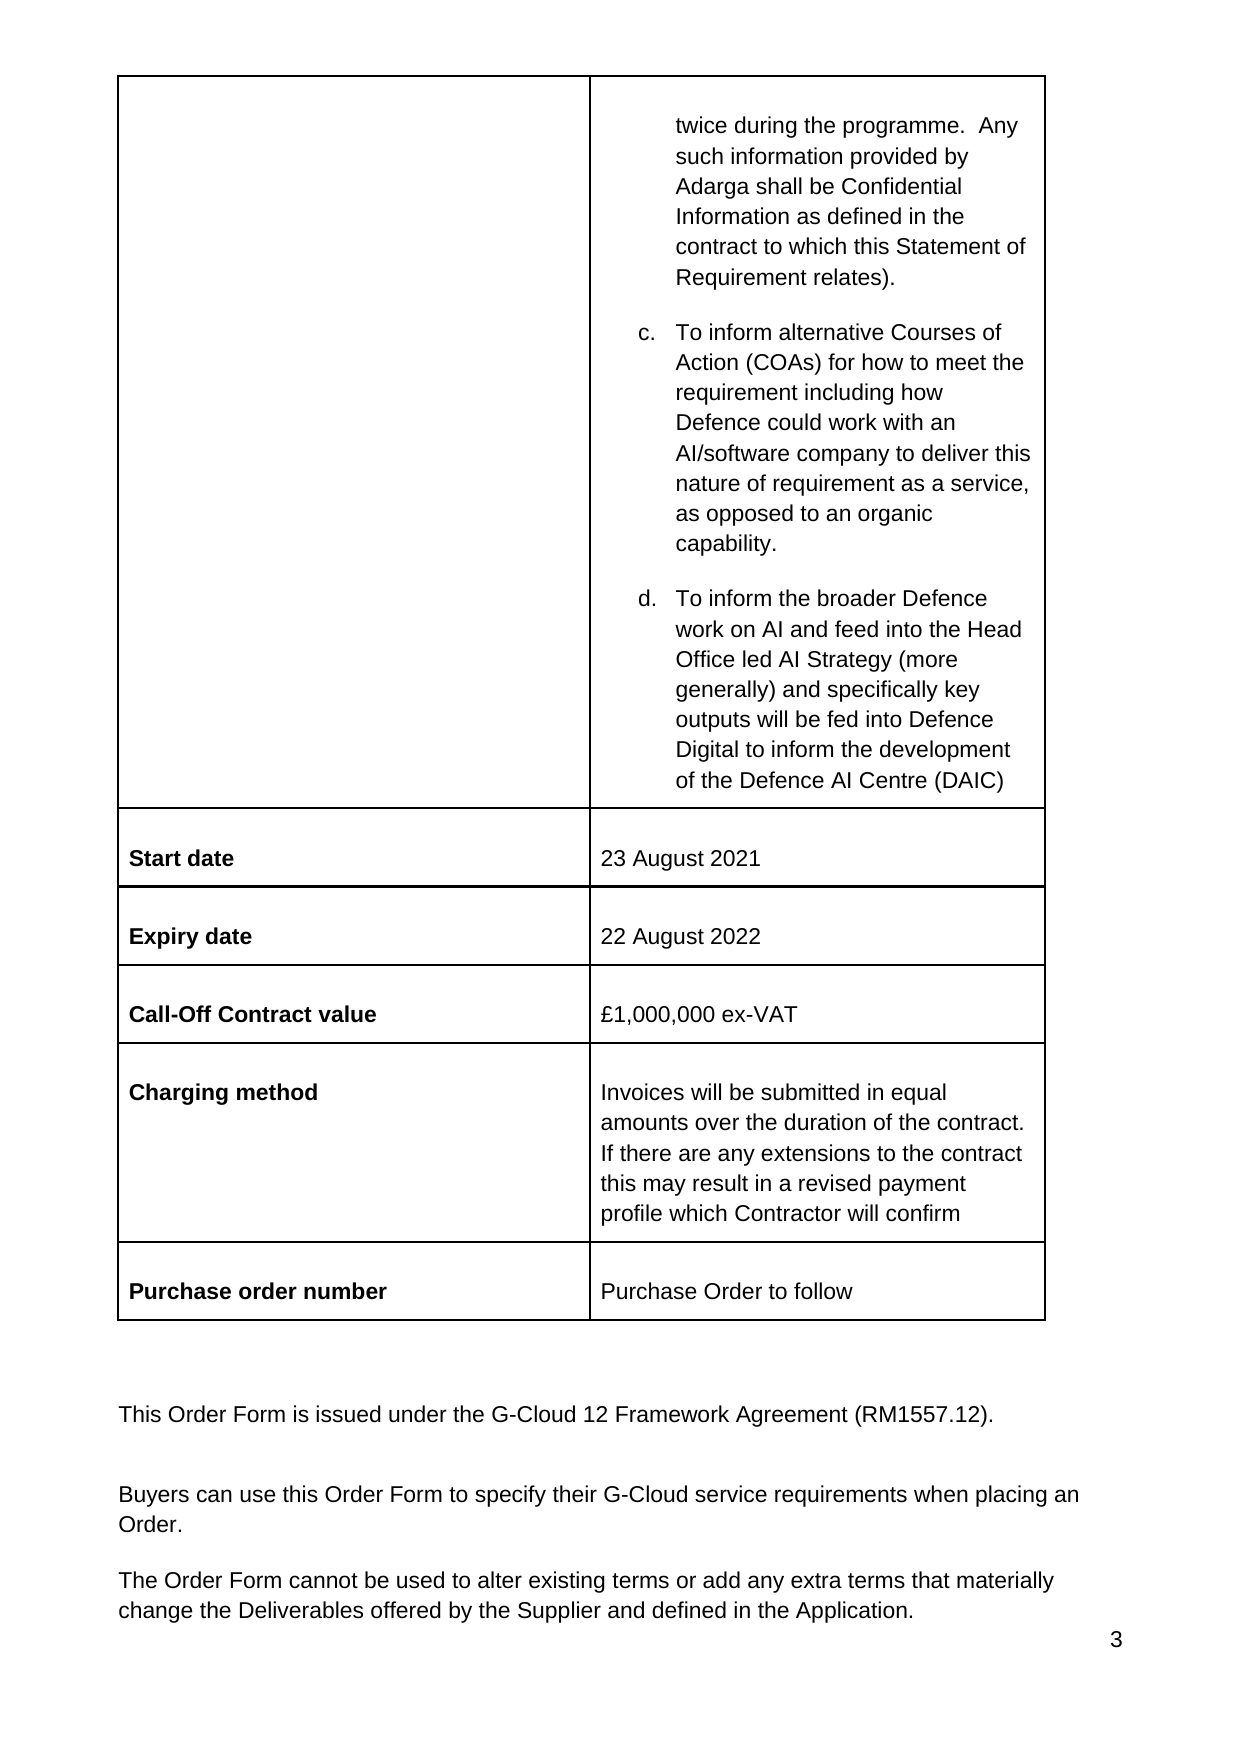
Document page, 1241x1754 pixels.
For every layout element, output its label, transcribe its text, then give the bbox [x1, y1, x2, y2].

text This Order Form is issued under the G-Cloud 12 Framework Agreement (RM1557.12). [118, 1401, 1122, 1427]
table_cell 22 August 2022 [591, 888, 1044, 963]
text The Order Form cannot be used to alter existing terms or add any extra terms that materially change the Deliverables offered by the Supplier and defined in the Application. [118, 1567, 1122, 1623]
table_cell Purchase Order to follow [591, 1243, 1044, 1319]
table_cell £1,000,000 ex-VAT [591, 966, 1044, 1042]
table_cell Start date [119, 809, 589, 885]
table_cell Expiry date [119, 888, 589, 963]
table_cell Invoices will be submitted in equal amounts over the duration of the contract. If there are any extensions to the contract this may result in a revised payment profile which Contractor will confirm [591, 1044, 1044, 1241]
text Buyers can use this Order Form to specify their G-Cloud service requirements when placing an Order. [118, 1481, 1122, 1538]
table_cell Charging method [119, 1044, 589, 1241]
table_cell 23 August 2021 [591, 809, 1044, 885]
table_cell Purchase order number [119, 1243, 589, 1319]
table_cell [119, 77, 589, 807]
table_cell twice during the programme. Any such information provided by Adarga shall be Confidential Information as defined in the contract to which this Statement of Requirement relates). To inform alternative Courses of Action (COAs) for how to meet the requirement including how Defence could work with an AI/software company to deliver this nature of requirement as a service, as opposed to an organic capability. To inform the broader Defence work on AI and feed into the Head Office led AI Strategy (more generally) and specifically key outputs will be fed into Defence Digital to inform the development of the Defence AI Centre (DAIC) [591, 77, 1044, 807]
table_cell Call-Off Contract value [119, 966, 589, 1042]
